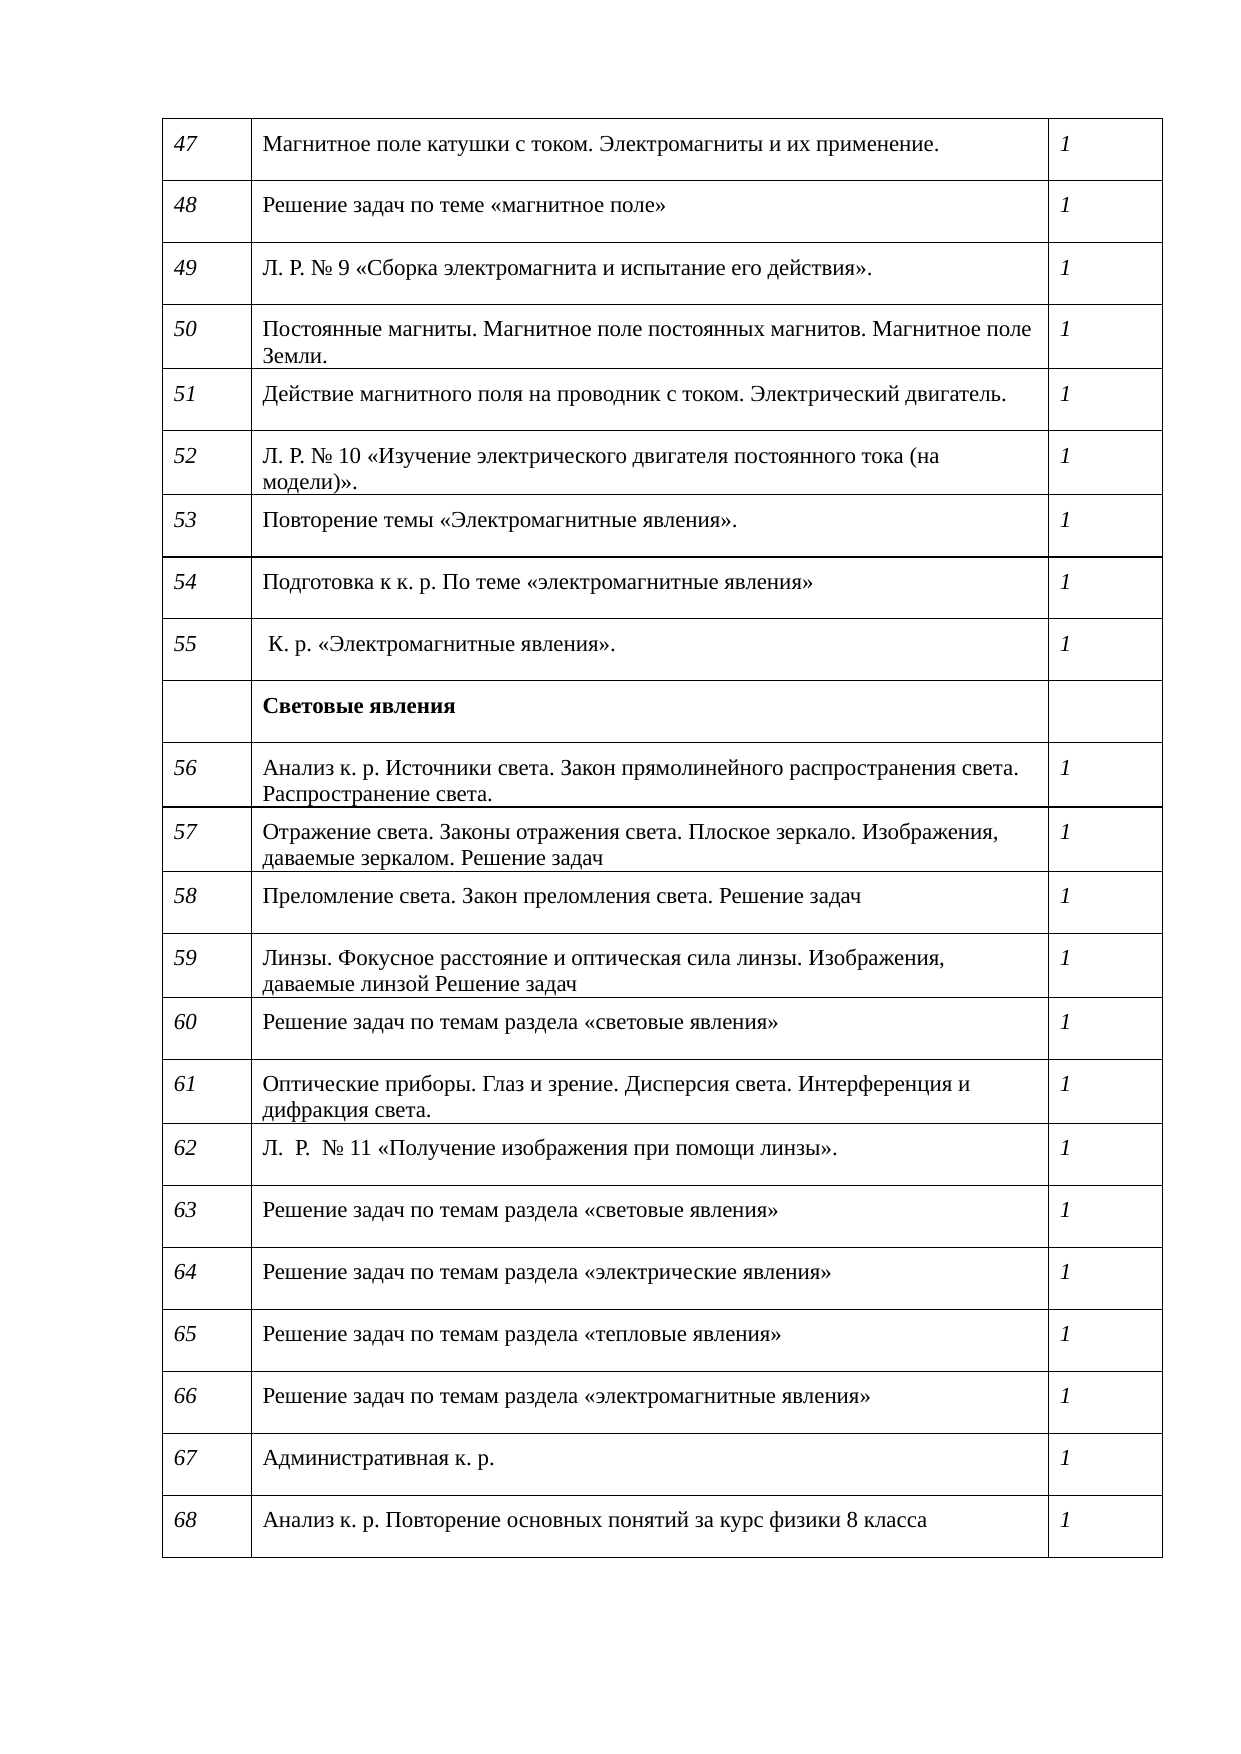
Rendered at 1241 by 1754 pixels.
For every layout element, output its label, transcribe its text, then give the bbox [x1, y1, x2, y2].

table_cell 49 [163, 243, 251, 304]
table_cell Подготовка к к. р. По теме «электромагнитные явления» [252, 558, 1048, 618]
table_cell 67 [163, 1434, 251, 1495]
table_cell Повторение темы «Электромагнитные явления». [252, 495, 1048, 556]
table_cell Постоянные магниты. Магнитное поле постоянных магнитов. Магнитное поле Земли. [252, 305, 1048, 368]
table_cell 63 [163, 1186, 251, 1247]
table_cell 1 [1049, 998, 1162, 1059]
table_cell Линзы. Фокусное расстояние и оптическая сила линзы. Изображения, даваемые линзой Решение задач [252, 934, 1048, 997]
table_cell 55 [163, 619, 251, 680]
table_cell 1 [1049, 743, 1162, 806]
table_cell 60 [163, 998, 251, 1059]
table_cell Л. Р. № 11 «Получение изображения при помощи линзы». [252, 1124, 1048, 1185]
table_cell 1 [1049, 369, 1162, 430]
table_cell 68 [163, 1496, 251, 1557]
table_cell 47 [163, 119, 251, 180]
table_cell 51 [163, 369, 251, 430]
table_cell 53 [163, 495, 251, 556]
table_cell 1 [1049, 1372, 1162, 1433]
table_cell 66 [163, 1372, 251, 1433]
table_cell 61 [163, 1060, 251, 1123]
table_cell 1 [1049, 243, 1162, 304]
table_cell 52 [163, 431, 251, 494]
table_cell Магнитное поле катушки с током. Электромагниты и их применение. [252, 119, 1048, 180]
table_cell Анализ к. р. Источники света. Закон прямолинейного распространения света. Распространение света. [252, 743, 1048, 806]
table_cell Решение задач по темам раздела «световые явления» [252, 1186, 1048, 1247]
table_cell 1 [1049, 1434, 1162, 1495]
table_cell 54 [163, 558, 251, 618]
table_cell 1 [1049, 934, 1162, 997]
table_cell 58 [163, 872, 251, 933]
table_cell Преломление света. Закон преломления света. Решение задач [252, 872, 1048, 933]
table_cell Л. Р. № 10 «Изучение электрического двигателя постоянного тока (на модели)». [252, 431, 1048, 494]
table_cell 1 [1049, 1496, 1162, 1557]
table_cell 64 [163, 1248, 251, 1309]
table_cell 1 [1049, 431, 1162, 494]
table_cell Анализ к. р. Повторение основных понятий за курс физики 8 класса [252, 1496, 1048, 1557]
table_cell 57 [163, 808, 251, 871]
table_cell 1 [1049, 558, 1162, 618]
table_cell Решение задач по теме «магнитное поле» [252, 181, 1048, 242]
table_cell 50 [163, 305, 251, 368]
table_cell 1 [1049, 495, 1162, 556]
table_cell 1 [1049, 1310, 1162, 1371]
table_cell 1 [1049, 1060, 1162, 1123]
table_cell 1 [1049, 1124, 1162, 1185]
table_cell 62 [163, 1124, 251, 1185]
table_cell 1 [1049, 181, 1162, 242]
table_cell 1 [1049, 119, 1162, 180]
table_cell 56 [163, 743, 251, 806]
table_cell 1 [1049, 872, 1162, 933]
table_cell Световые явления [252, 681, 1048, 742]
table_cell Решение задач по темам раздела «электромагнитные явления» [252, 1372, 1048, 1433]
table_cell 65 [163, 1310, 251, 1371]
table_cell 1 [1049, 619, 1162, 680]
table_cell 1 [1049, 305, 1162, 368]
table_cell Решение задач по темам раздела «электрические явления» [252, 1248, 1048, 1309]
table_cell Отражение света. Законы отражения света. Плоское зеркало. Изображения, даваемые зеркалом. Решение задач [252, 808, 1048, 871]
table_cell [1049, 681, 1162, 742]
table_cell Оптические приборы. Глаз и зрение. Дисперсия света. Интерференция и дифракция света. [252, 1060, 1048, 1123]
table_cell Административная к. р. [252, 1434, 1048, 1495]
table_cell 59 [163, 934, 251, 997]
table_cell 1 [1049, 808, 1162, 871]
table_cell Решение задач по темам раздела «световые явления» [252, 998, 1048, 1059]
table_cell К. р. «Электромагнитные явления». [252, 619, 1048, 680]
table_cell [163, 681, 251, 742]
table_cell 1 [1049, 1248, 1162, 1309]
table_cell Решение задач по темам раздела «тепловые явления» [252, 1310, 1048, 1371]
table_cell 1 [1049, 1186, 1162, 1247]
table_cell Действие магнитного поля на проводник с током. Электрический двигатель. [252, 369, 1048, 430]
table_cell Л. Р. № 9 «Сборка электромагнита и испытание его действия». [252, 243, 1048, 304]
table_cell 48 [163, 181, 251, 242]
